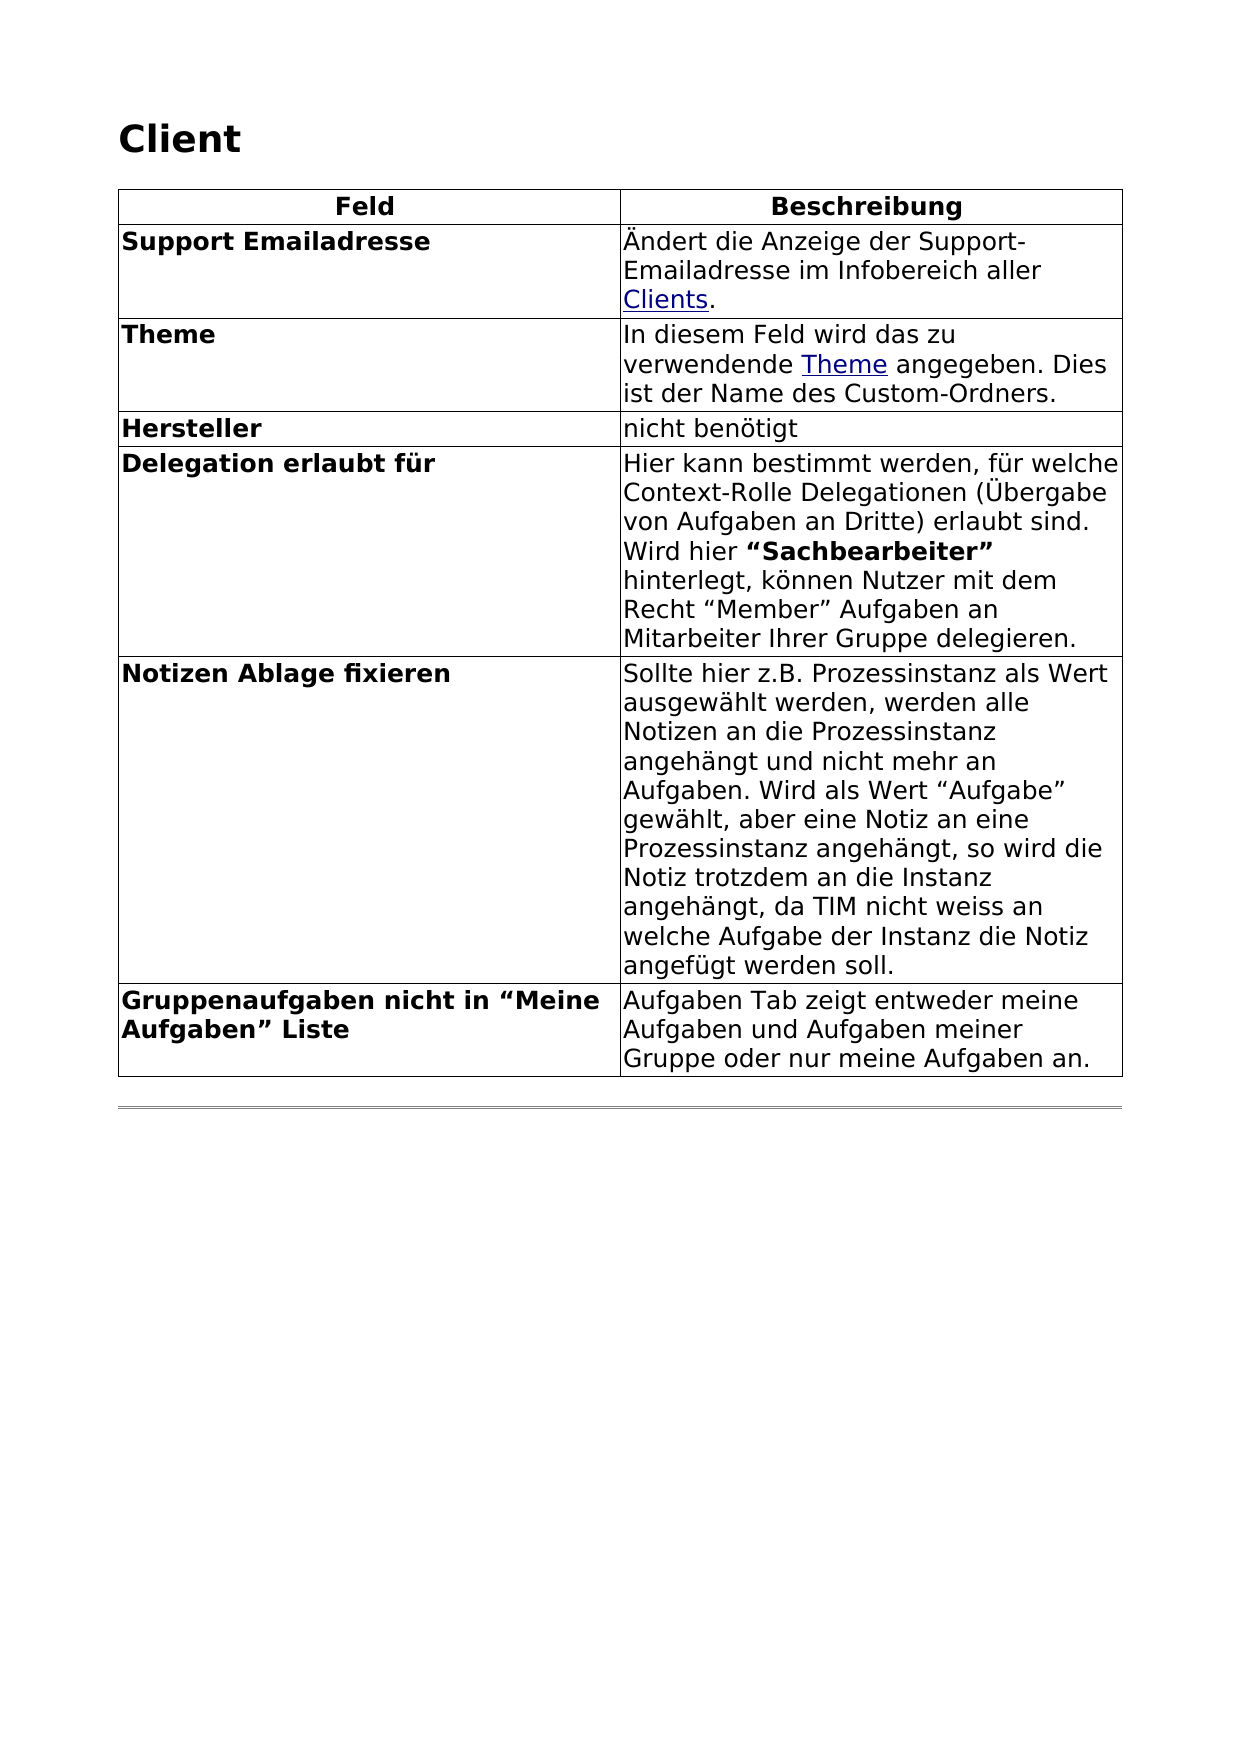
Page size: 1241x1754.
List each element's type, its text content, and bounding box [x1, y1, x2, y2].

table_cell Hersteller [119, 412, 620, 446]
table_cell Hier kann bestimmt werden, für welche Context-Rolle Delegationen (Übergabe von Aufgaben an Dritte) erlaubt sind. Wird hier “Sachbearbeiter” hinterlegt, können Nutzer mit dem Recht “Member” Aufgaben an Mitarbeiter Ihrer Gruppe delegieren. [621, 447, 1122, 656]
table_cell Gruppenaufgaben nicht in “Meine Aufgaben” Liste [119, 984, 620, 1076]
table_cell Ändert die Anzeige der Support-Emailadresse im Infobereich aller Clients. [621, 225, 1122, 318]
table_cell Support Emailadresse [119, 225, 620, 318]
table_cell Delegation erlaubt für [119, 447, 620, 656]
table_cell In diesem Feld wird das zu verwendende Theme angegeben. Dies ist der Name des Custom-Ordners. [621, 319, 1122, 411]
table_header Feld [119, 190, 620, 224]
table_cell Notizen Ablage fixieren [119, 657, 620, 983]
table_cell Sollte hier z.B. Prozessinstanz als Wert ausgewählt werden, werden alle Notizen an die Prozessinstanz angehängt und nicht mehr an Aufgaben. Wird als Wert “Aufgabe” gewählt, aber eine Notiz an eine Prozessinstanz angehängt, so wird die Notiz trotzdem an die Instanz angehängt, da TIM nicht weiss an welche Aufgabe der Instanz die Notiz angefügt werden soll. [621, 657, 1122, 983]
subtitle Client [118, 118, 1122, 162]
table_cell Aufgaben Tab zeigt entweder meine Aufgaben und Aufgaben meiner Gruppe oder nur meine Aufgaben an. [621, 984, 1122, 1076]
table_header Beschreibung [621, 190, 1122, 224]
table_cell nicht benötigt [621, 412, 1122, 446]
table_cell Theme [119, 319, 620, 411]
